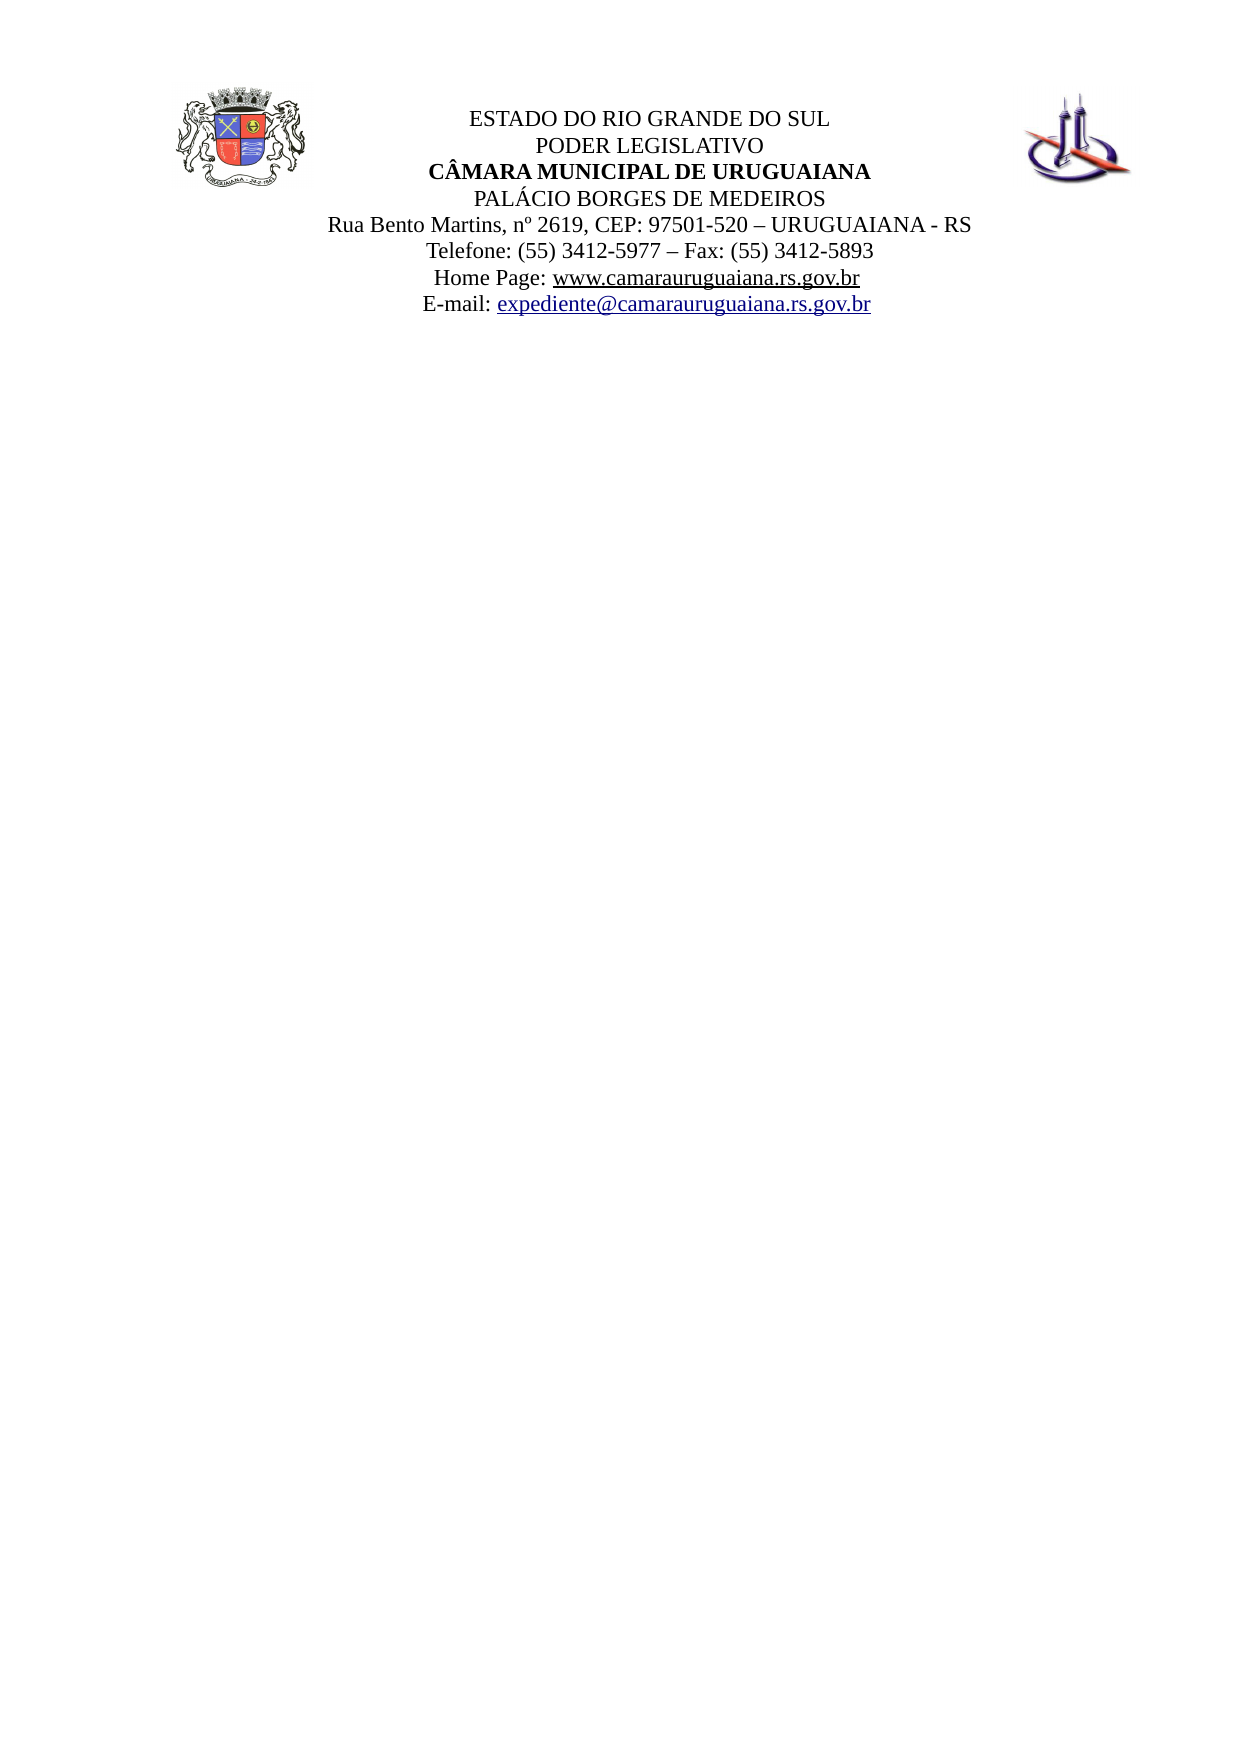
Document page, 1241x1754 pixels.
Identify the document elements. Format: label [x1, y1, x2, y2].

picture [171, 82, 314, 189]
